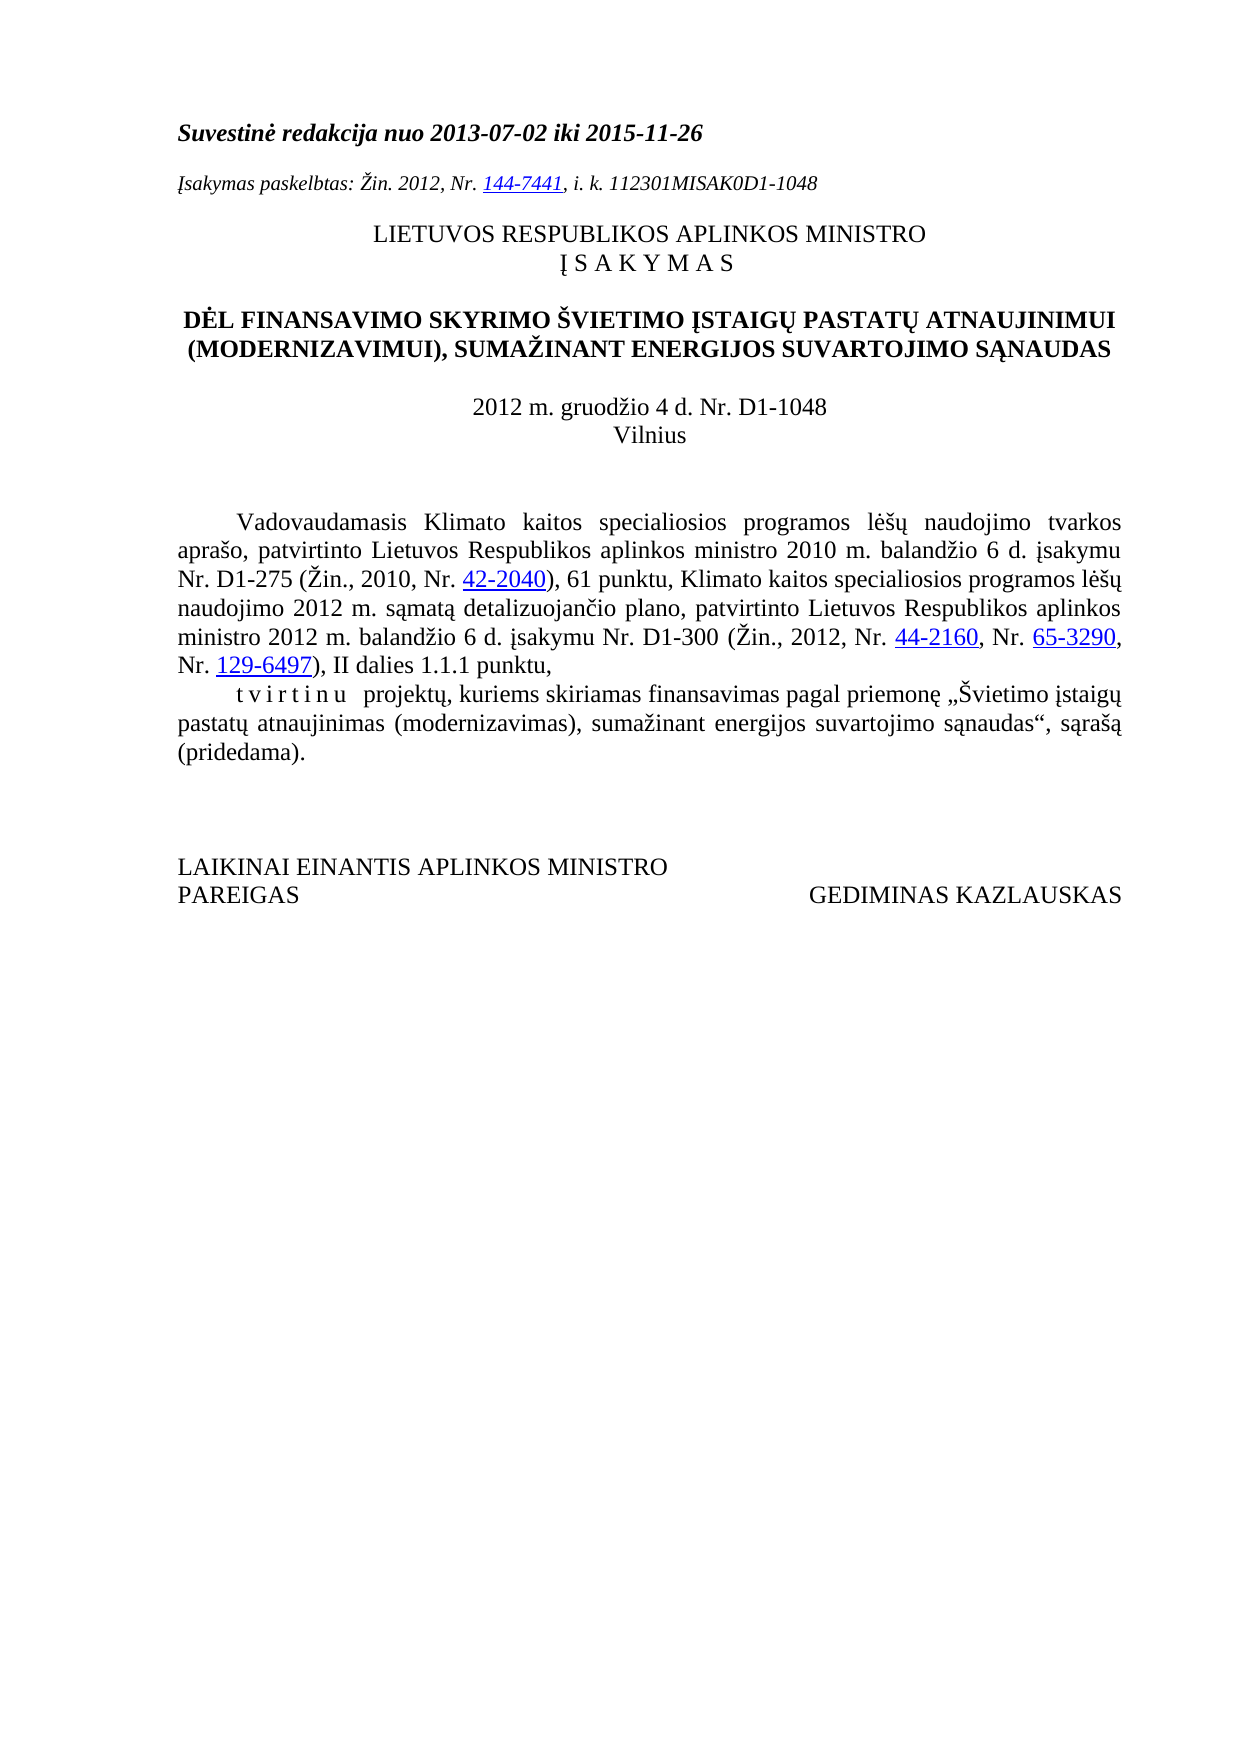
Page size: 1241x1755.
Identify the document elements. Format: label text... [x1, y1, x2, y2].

text LIETUVOS RESPUBLIKOS APLINKOS MINISTRO [177, 219, 1122, 248]
text Vadovaudamasis Klimato kaitos specialiosios programos lėšų naudojimo tvarkos aprašo, patvirtinto Lietuvos Respublikos aplinkos ministro 2010 m. balandžio 6 d. įsakymu Nr. D1-275 (Žin., 2010, Nr. 42-2040), 61 punktu, Klimato kaitos specialiosios programos lėšų naudojimo 2012 m. sąmatą detalizuojančio plano, patvirtinto Lietuvos Respublikos aplinkos ministro 2012 m. balandžio 6 d. įsakymu Nr. D1-300 (Žin., 2012, Nr. 44-2160, Nr. 65-3290, Nr. 129-6497), II dalies 1.1.1 punktu, [177, 507, 1122, 679]
text Į S A K Y M A S [177, 248, 1122, 277]
text Suvestinė redakcija nuo 2013-07-02 iki 2015-11-26 [177, 118, 1122, 147]
text 2012 m. gruodžio 4 d. Nr. D1-1048 [177, 392, 1122, 420]
text Vilnius [177, 420, 1122, 449]
text pareigas Gediminas Kazlauskas [177, 880, 1122, 909]
text tvirtinu projektų, kuriems skiriamas finansavimas pagal priemonę „Švietimo įstaigų pastatų atnaujinimas (modernizavimas), sumažinant energijos suvartojimo sąnaudas“, sąrašą (pridedama). [177, 679, 1122, 765]
text Laikinai einantis aplinkos ministro [177, 852, 1122, 880]
text DĖL FINANSAVIMO SKYRIMO ŠVIETIMO ĮSTAIGŲ PASTATŲ ATNAUJINIMUI (MODERNIZAVIMUI), SUMAŽINANT ENERGIJOS SUVARTOJIMO SĄNAUDAS [177, 305, 1122, 363]
text Įsakymas paskelbtas: Žin. 2012, Nr. 144-7441, i. k. 112301MISAK0D1-1048 [177, 171, 1122, 195]
